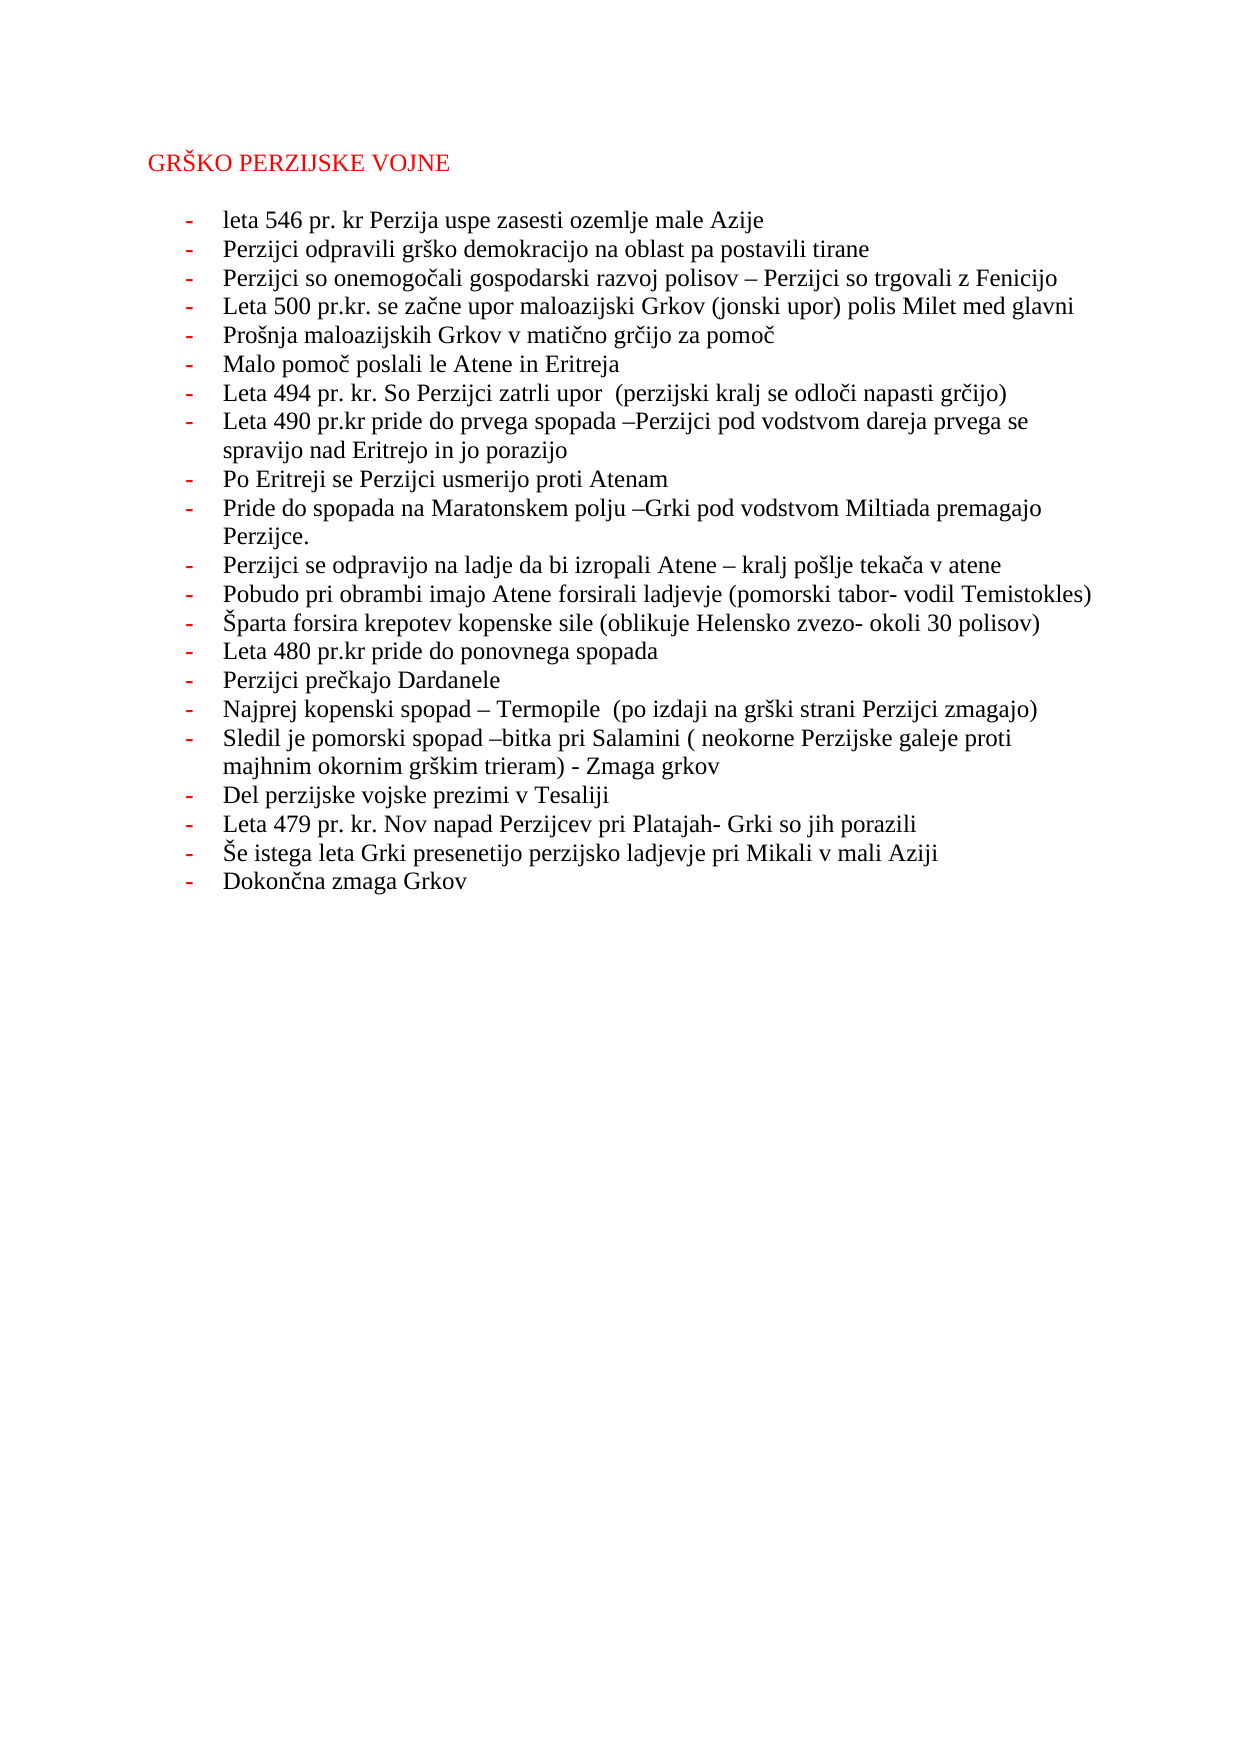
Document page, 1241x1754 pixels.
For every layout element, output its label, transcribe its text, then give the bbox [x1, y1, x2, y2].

list Leta 500 pr.kr. se začne upor maloazijski Grkov (jonski upor) polis Milet med glavni [185, 291, 1093, 320]
list Šparta forsira krepotev kopenske sile (oblikuje Helensko zvezo- okoli 30 polisov) [185, 608, 1093, 636]
text GRŠKO PERZIJSKE VOJNE [148, 148, 1093, 176]
list Sledil je pomorski spopad –bitka pri Salamini ( neokorne Perzijske galeje proti majhnim okornim grškim trieram) - Zmaga grkov [185, 723, 1093, 780]
list Še istega leta Grki presenetijo perzijsko ladjevje pri Mikali v mali Aziji [185, 838, 1093, 866]
list Leta 494 pr. kr. So Perzijci zatrli upor (perzijski kralj se odloči napasti grčijo) [185, 378, 1093, 406]
list Leta 490 pr.kr pride do prvega spopada –Perzijci pod vodstvom dareja prvega se spravijo nad Eritrejo in jo porazijo [185, 406, 1093, 464]
list Malo pomoč poslali le Atene in Eritreja [185, 349, 1093, 378]
list Dokončna zmaga Grkov [185, 866, 1093, 895]
list leta 546 pr. kr Perzija uspe zasesti ozemlje male Azije [185, 205, 1093, 234]
list Perzijci odpravili grško demokracijo na oblast pa postavili tirane [185, 234, 1093, 263]
list Pobudo pri obrambi imajo Atene forsirali ladjevje (pomorski tabor- vodil Temistokles) [185, 579, 1093, 608]
list Prošnja maloazijskih Grkov v matično grčijo za pomoč [185, 320, 1093, 349]
list Del perzijske vojske prezimi v Tesaliji [185, 780, 1093, 809]
list Pride do spopada na Maratonskem polju –Grki pod vodstvom Miltiada premagajo Perzijce. [185, 493, 1093, 550]
list Leta 480 pr.kr pride do ponovnega spopada [185, 636, 1093, 665]
list Perzijci so onemogočali gospodarski razvoj polisov – Perzijci so trgovali z Fenicijo [185, 263, 1093, 291]
list Leta 479 pr. kr. Nov napad Perzijcev pri Platajah- Grki so jih porazili [185, 809, 1093, 838]
list Najprej kopenski spopad – Termopile (po izdaji na grški strani Perzijci zmagajo) [185, 694, 1093, 723]
list Po Eritreji se Perzijci usmerijo proti Atenam [185, 464, 1093, 493]
list Perzijci se odpravijo na ladje da bi izropali Atene – kralj pošlje tekača v atene [185, 550, 1093, 579]
list Perzijci prečkajo Dardanele [185, 665, 1093, 694]
